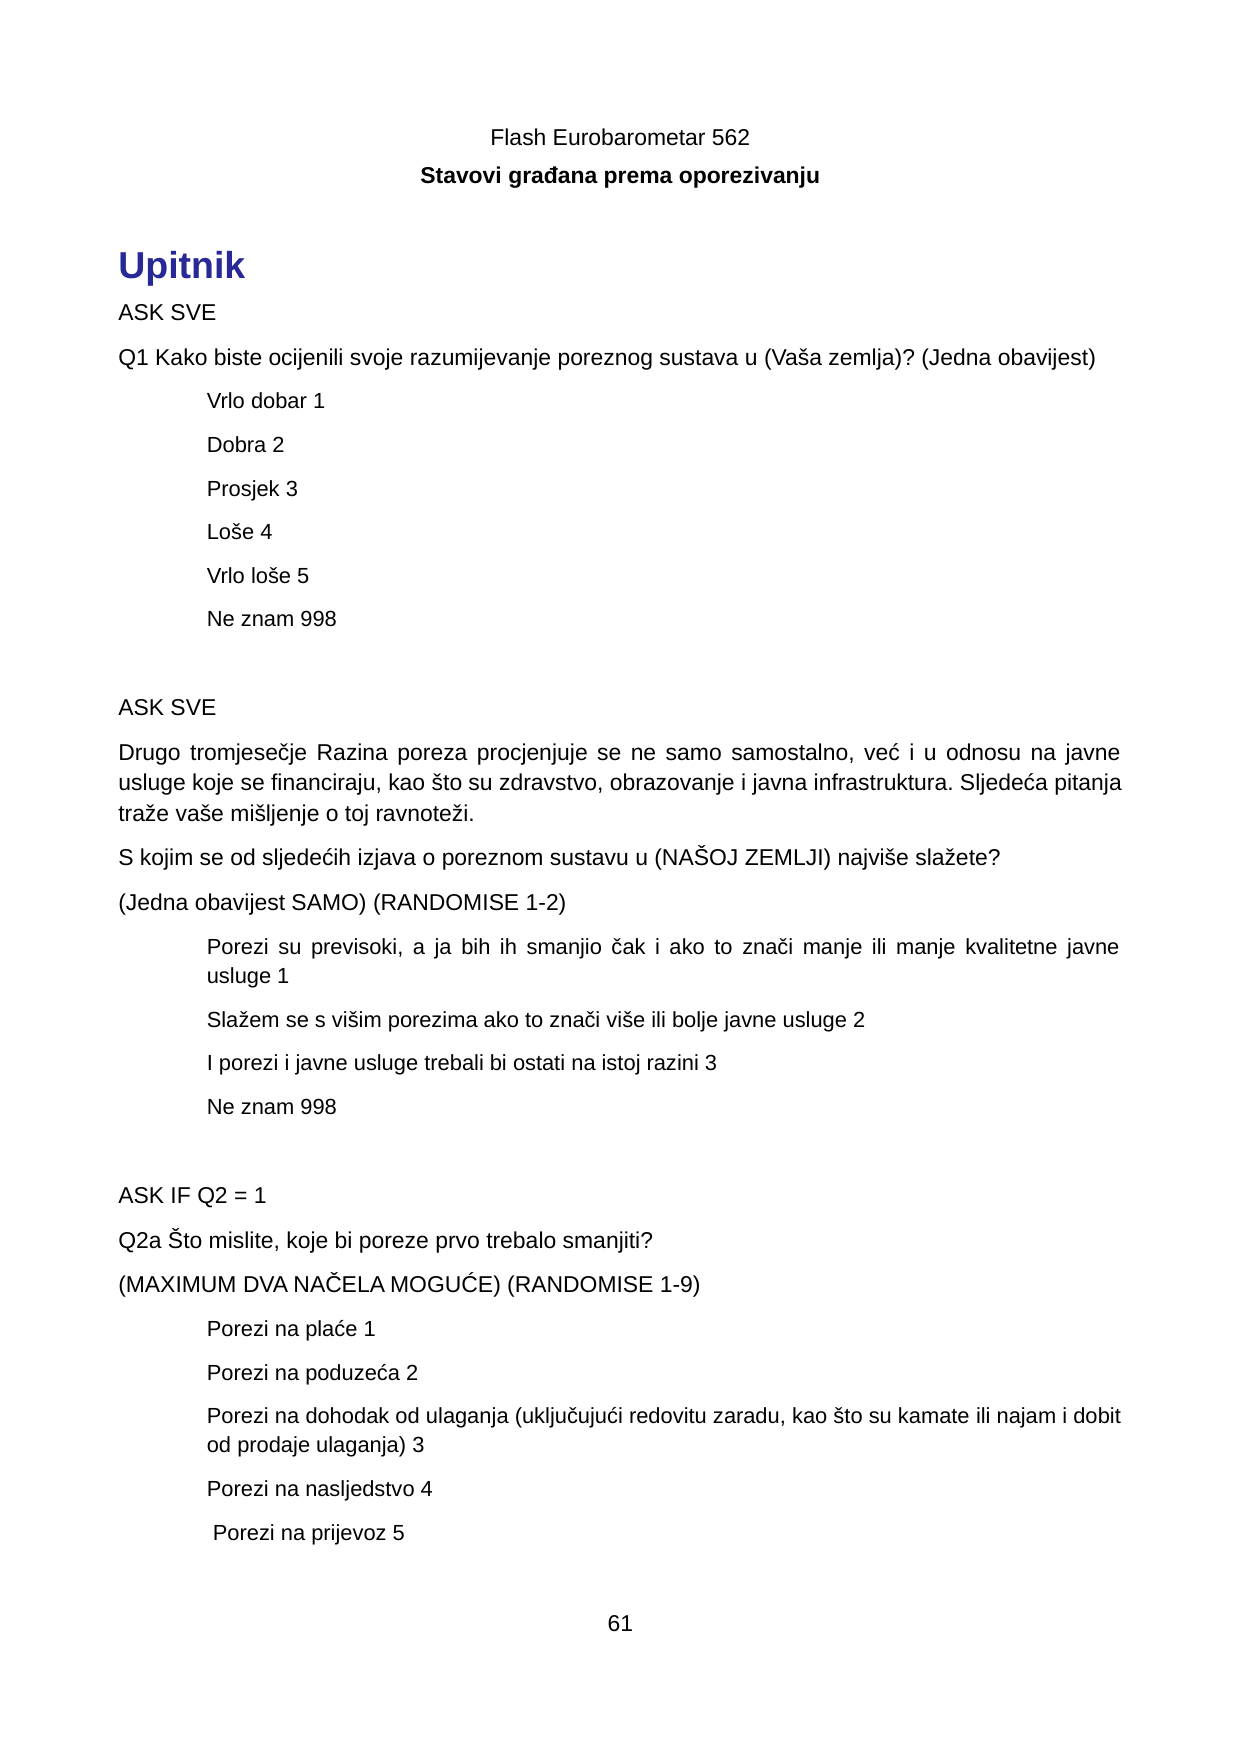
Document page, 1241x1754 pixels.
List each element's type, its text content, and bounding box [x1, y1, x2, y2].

text Slažem se s višim porezima ako to znači više ili bolje javne usluge 2 [207, 1006, 1122, 1032]
text I porezi i javne usluge trebali bi ostati na istoj razini 3 [207, 1050, 1122, 1075]
text Porezi na poduzeća 2 [207, 1360, 1122, 1385]
text ASK IF Q2 = 1 [118, 1182, 1122, 1208]
text Vrlo loše 5 [207, 562, 1122, 588]
text Prosjek 3 [207, 475, 1122, 501]
text Q2a Što mislite, koje bi poreze prvo trebalo smanjiti? [118, 1227, 1122, 1253]
subtitle Upitnik [118, 243, 1122, 286]
text Ne znam 998 [207, 1093, 1122, 1119]
text Porezi na nasljedstvo 4 [207, 1476, 1122, 1501]
text Drugo tromjesečje Razina poreza procjenjuje se ne samo samostalno, već i u odnosu na javne usluge koje se financiraju, kao što su zdravstvo, obrazovanje i javna infrastruktura. Sljedeća pitanja traže vaše mišljenje o toj ravnoteži. [118, 739, 1122, 826]
text S kojim se od sljedećih izjava o poreznom sustavu u (NAŠOJ ZEMLJI) najviše slažete? [118, 844, 1122, 871]
text Porezi na prijevoz 5 [207, 1519, 1122, 1544]
text Ne znam 998 [207, 606, 1122, 631]
text ASK SVE [118, 694, 1122, 721]
text (Jedna obavijest SAMO) (RANDOMISE 1-2) [118, 889, 1122, 916]
text Dobra 2 [207, 432, 1122, 457]
text Porezi na plaće 1 [207, 1316, 1122, 1341]
text (MAXIMUM DVA NAČELA MOGUĆE) (RANDOMISE 1-9) [118, 1271, 1122, 1298]
text Porezi na dohodak od ulaganja (uključujući redovitu zaradu, kao što su kamate ili najam i dobit od prodaje ulaganja) 3 [207, 1403, 1122, 1457]
text Loše 4 [207, 519, 1122, 544]
text Q1 Kako biste ocijenili svoje razumijevanje poreznog sustava u (Vaša zemlja)? (Jedna obavijest) [118, 343, 1122, 370]
text ASK SVE [118, 299, 1122, 325]
text Porezi su previsoki, a ja bih ih smanjio čak i ako to znači manje ili manje kvalitetne javne usluge 1 [207, 934, 1122, 988]
text Vrlo dobar 1 [207, 388, 1122, 413]
